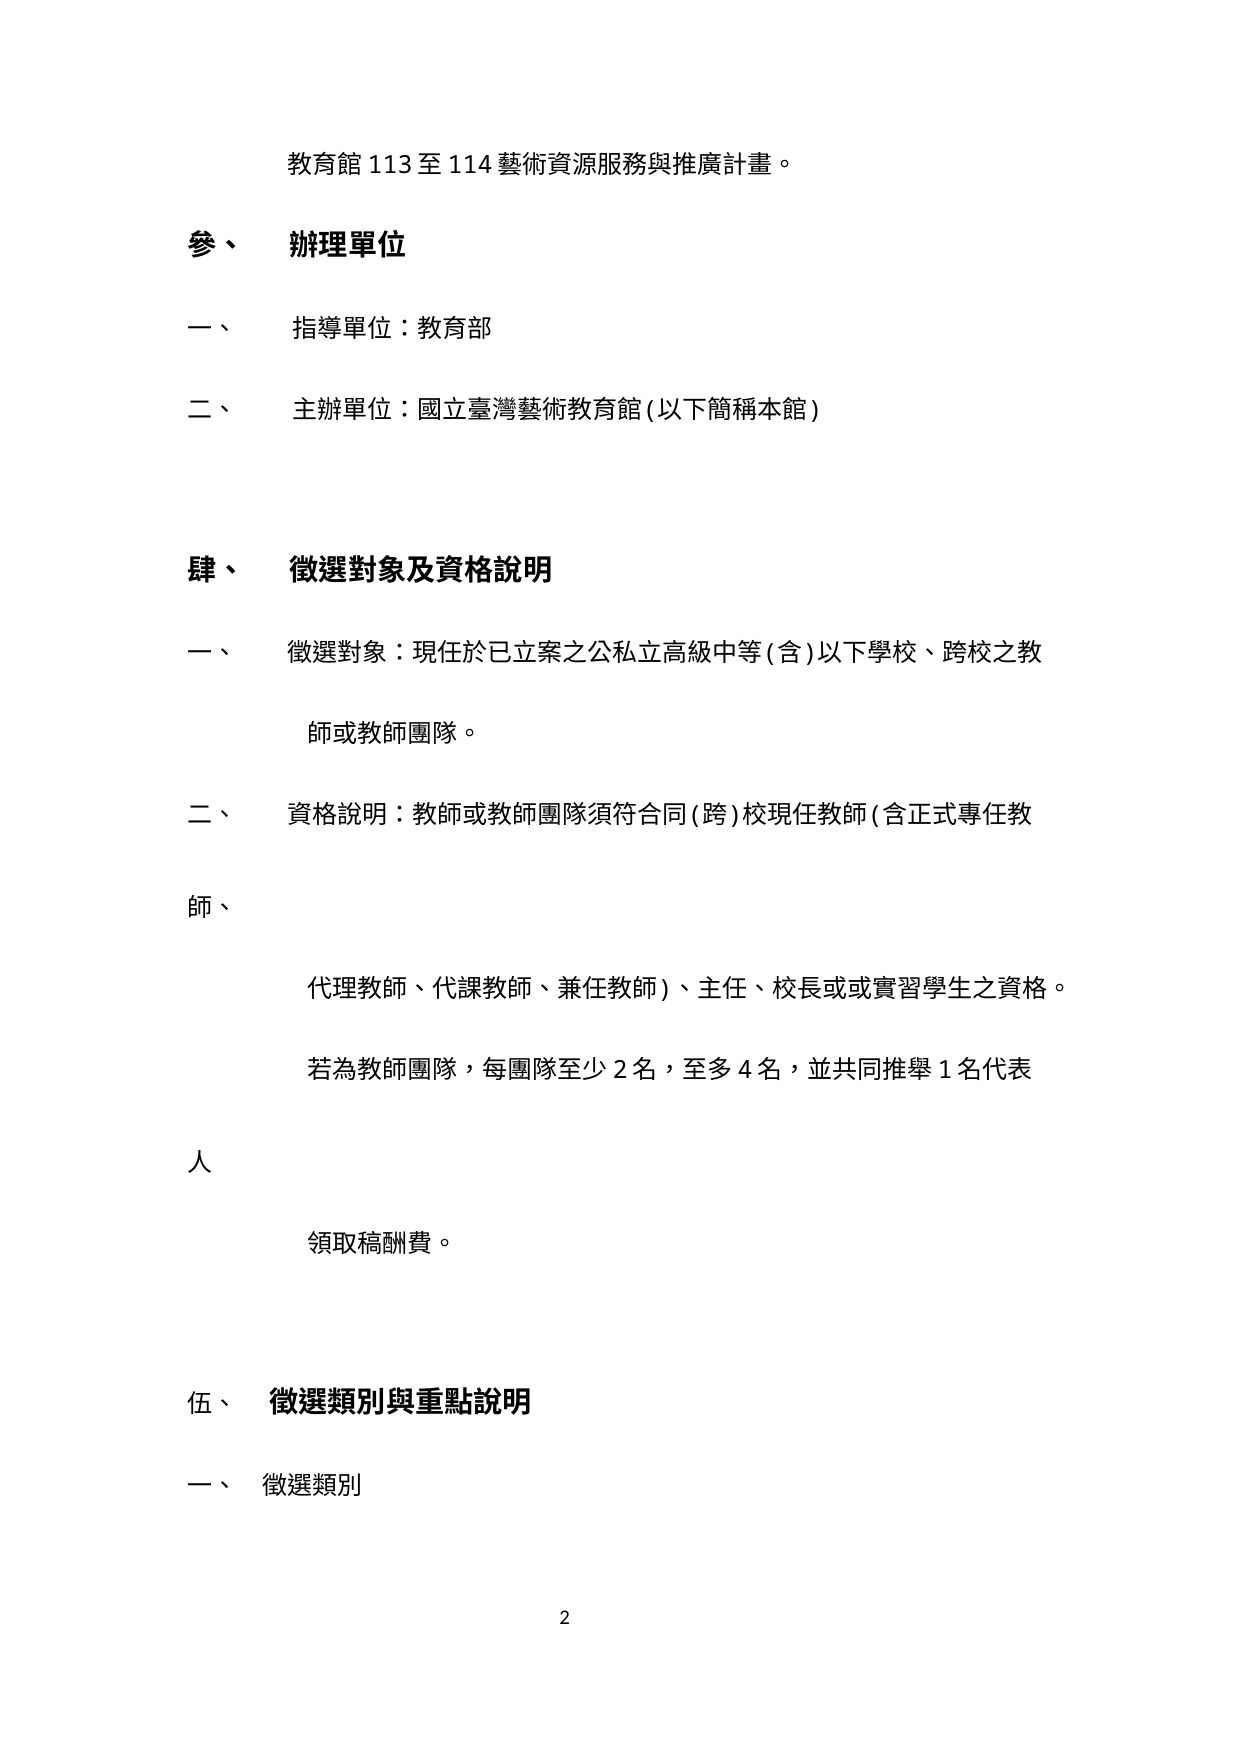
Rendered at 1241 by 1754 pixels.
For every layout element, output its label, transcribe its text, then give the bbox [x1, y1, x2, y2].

list 指導單位：教育部 [187, 285, 1053, 347]
text 領取稿酬費。 [187, 1200, 1053, 1262]
list 徵選類別與重點說明 [187, 1358, 1053, 1421]
text 代理教師、代課教師、兼任教師)、主任、校長或或實習學生之資格。 [187, 945, 1053, 1007]
text 一、 徵選類別 [187, 1442, 1053, 1504]
text 一、 徵選對象：現任於已立案之公私立高級中等(含)以下學校、跨校之教 [187, 609, 1053, 672]
text 參、 辦理單位 [187, 201, 1053, 264]
text 肆、 徵選對象及資格說明 [187, 526, 1053, 588]
text 師或教師團隊。 [187, 690, 1053, 752]
text 教育館113至114藝術資源服務與推廣計畫。 [187, 121, 1053, 183]
text 二、 資格說明：教師或教師團隊須符合同(跨)校現任教師(含正式專任教師、 [187, 771, 1053, 927]
list 主辦單位：國立臺灣藝術教育館(以下簡稱本館) [187, 366, 1053, 428]
text 若為教師團隊，每團隊至少2名，至多4名，並共同推舉1名代表人 [187, 1026, 1053, 1182]
